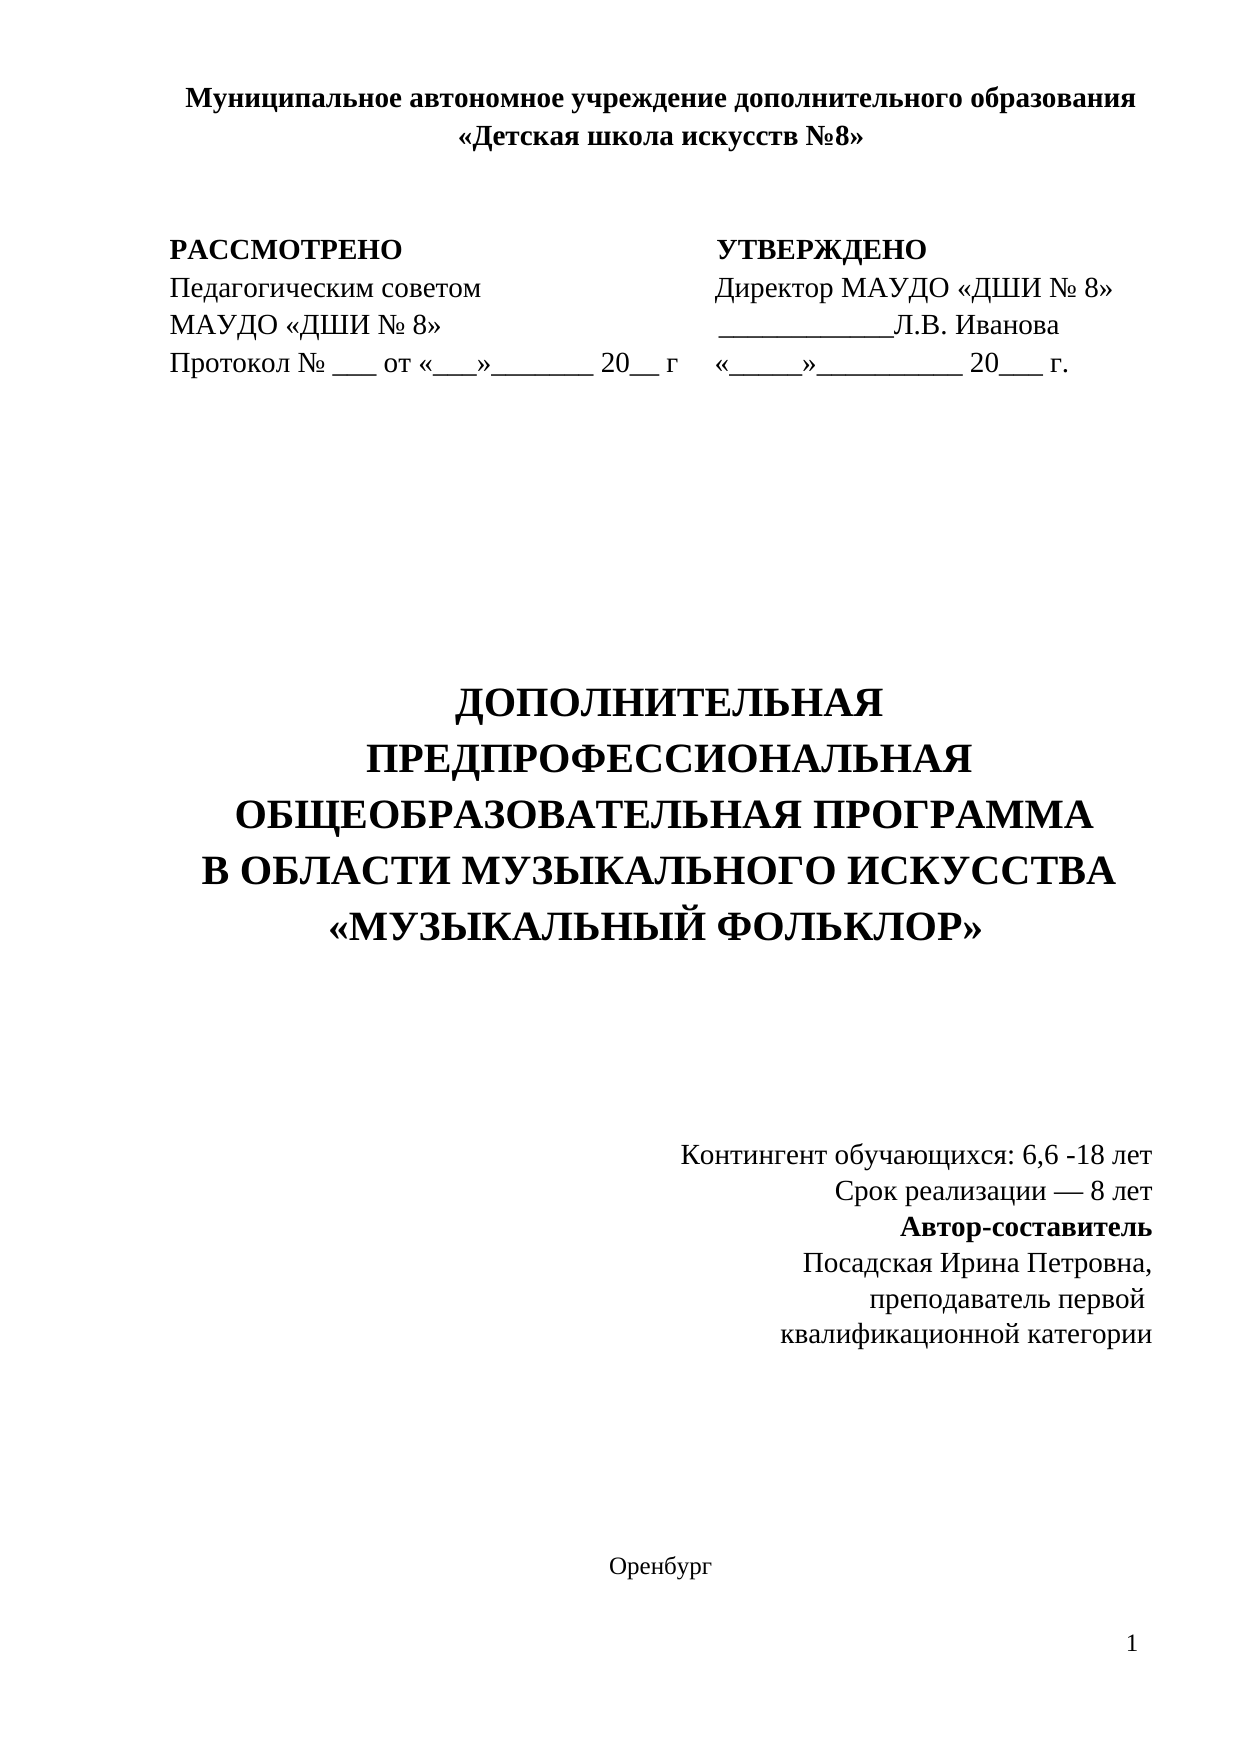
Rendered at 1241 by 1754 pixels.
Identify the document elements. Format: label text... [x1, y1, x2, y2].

text РАССМОТРЕНО УТВЕРЖДЕНО [169, 232, 1152, 265]
text Посадская Ирина Петровна, [169, 1245, 1152, 1278]
text Оренбург [169, 1551, 1152, 1579]
text квалификационной категории [169, 1317, 1152, 1350]
text «Детская школа искусств №8» [169, 118, 1152, 152]
text преподаватель первой [169, 1281, 1152, 1314]
text Педагогическим советом Директор МАУДО «ДШИ № 8» [169, 270, 1152, 303]
text МАУДО «ДШИ № 8» ____________Л.В. Иванова [169, 307, 1152, 341]
text Срок реализации — 8 лет [169, 1173, 1152, 1207]
text Муниципальное автономное учреждение дополнительного образования [169, 81, 1152, 114]
text Автор-составитель [169, 1209, 1152, 1243]
text Протокол № ___ от «___»_______ 20__ г «_____»__________ 20___ г. [169, 345, 1152, 379]
text «МУЗЫКАЛЬНЫЙ ФОЛЬКЛОР» [169, 902, 1152, 950]
text ДОПОЛНИТЕЛЬНАЯ ПРЕДПРОФЕССИОНАЛЬНАЯ ОБЩЕОБРАЗОВАТЕЛЬНАЯ ПРОГРАММА [186, 678, 1152, 838]
text Контингент обучающихся: 6,6 -18 лет [169, 1137, 1152, 1171]
text В ОБЛАСТИ МУЗЫКАЛЬНОГО ИСКУССТВА [186, 846, 1152, 894]
